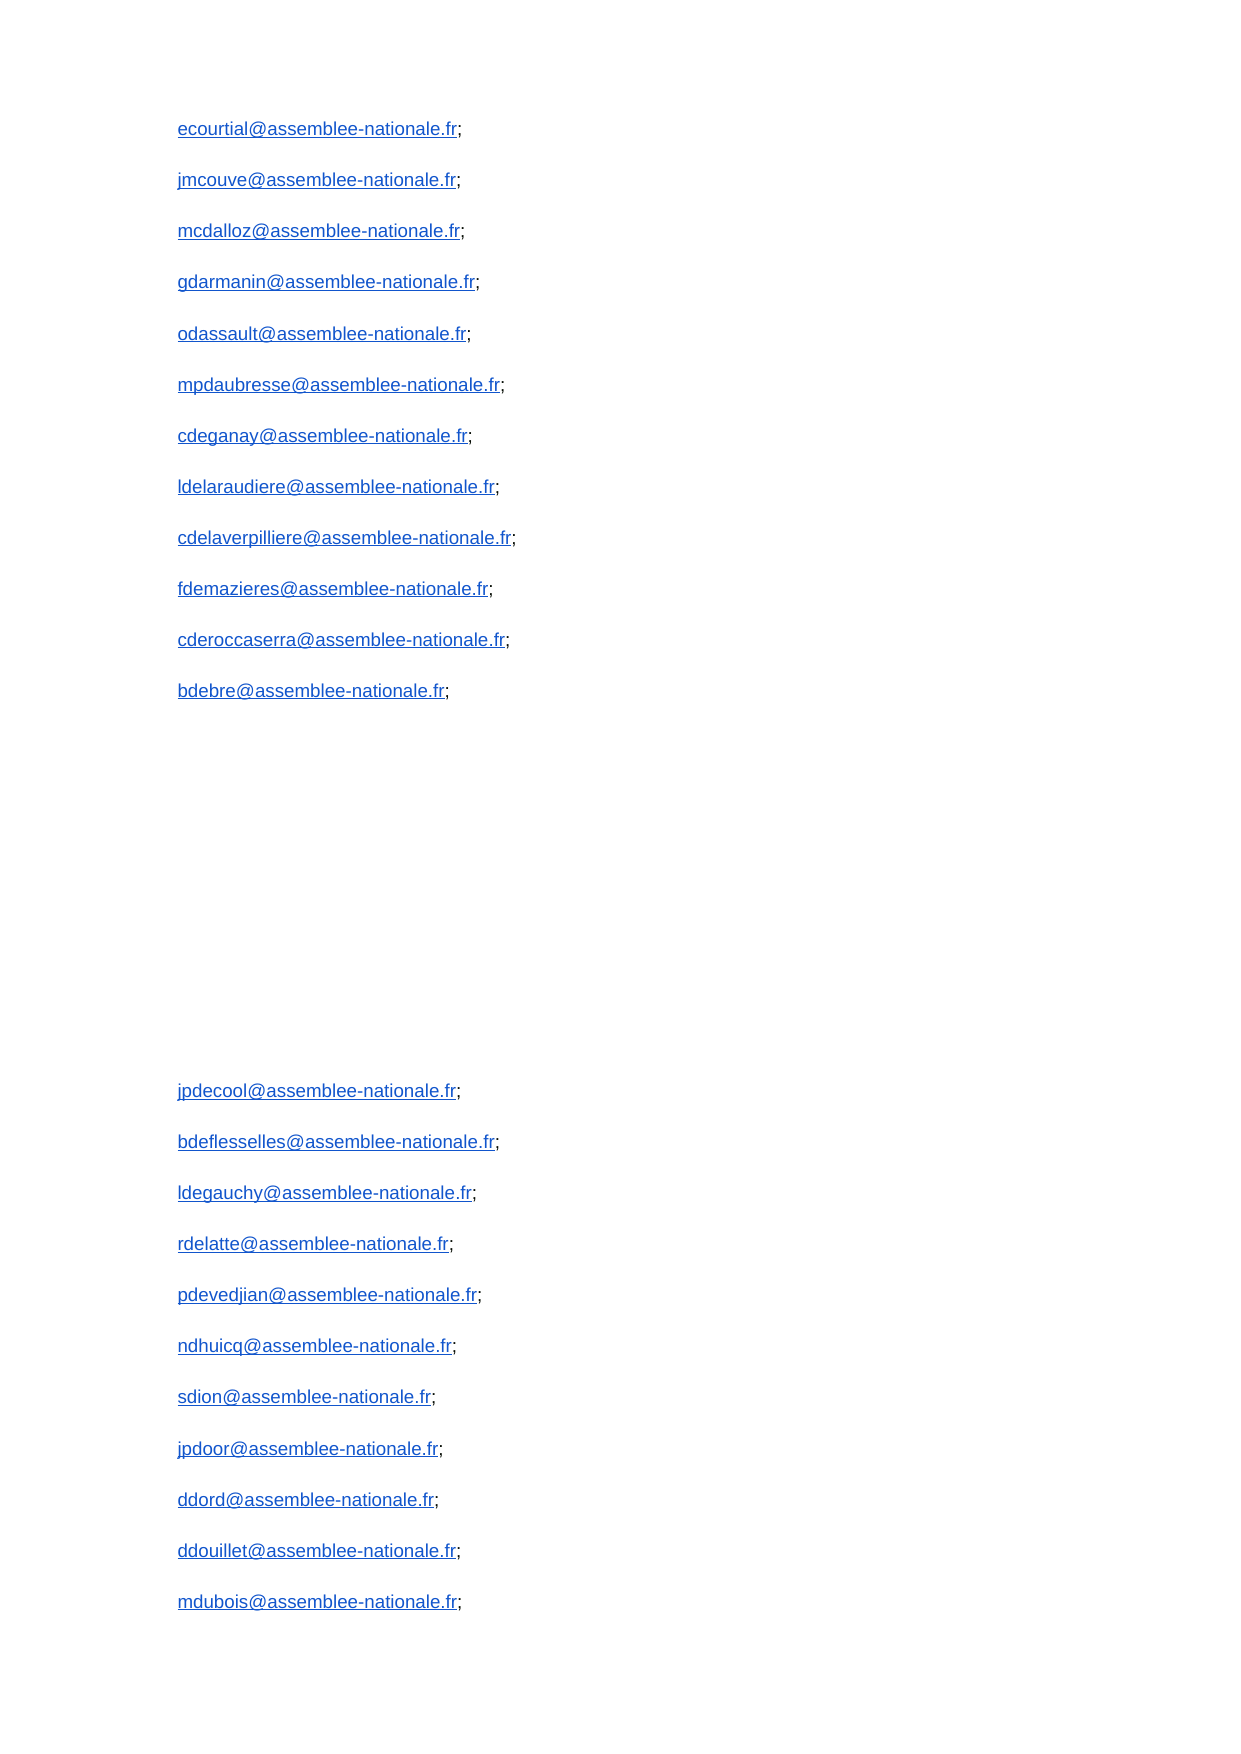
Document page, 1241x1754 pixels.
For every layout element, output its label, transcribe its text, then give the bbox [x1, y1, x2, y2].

text ldegauchy@assemblee-nationale.fr; [177, 1182, 1063, 1204]
text ddord@assemblee-nationale.fr; [177, 1488, 1063, 1510]
text jpdecool@assemblee-nationale.fr; [177, 1080, 1063, 1102]
text cdeganay@assemblee-nationale.fr; [177, 424, 1063, 446]
text mdubois@assemblee-nationale.fr; [177, 1590, 1063, 1612]
text fdemazieres@assemblee-nationale.fr; [177, 577, 1063, 599]
text gdarmanin@assemblee-nationale.fr; [177, 271, 1063, 293]
text pdevedjian@assemblee-nationale.fr; [177, 1284, 1063, 1306]
text sdion@assemblee-nationale.fr; [177, 1386, 1063, 1408]
text ecourtial@assemblee-nationale.fr; [177, 118, 1063, 140]
text bdebre@assemblee-nationale.fr; [177, 679, 1063, 701]
text jmcouve@assemblee-nationale.fr; [177, 169, 1063, 191]
text mpdaubresse@assemblee-nationale.fr; [177, 373, 1063, 395]
text ddouillet@assemblee-nationale.fr; [177, 1539, 1063, 1561]
text odassault@assemblee-nationale.fr; [177, 322, 1063, 344]
text mcdalloz@assemblee-nationale.fr; [177, 220, 1063, 242]
text rdelatte@assemblee-nationale.fr; [177, 1233, 1063, 1255]
text jpdoor@assemblee-nationale.fr; [177, 1437, 1063, 1459]
text cderoccaserra@assemblee-nationale.fr; [177, 628, 1063, 650]
text cdelaverpilliere@assemblee-nationale.fr; [177, 526, 1063, 548]
text ldelaraudiere@assemblee-nationale.fr; [177, 475, 1063, 497]
text bdeflesselles@assemblee-nationale.fr; [177, 1131, 1063, 1153]
text ndhuicq@assemblee-nationale.fr; [177, 1335, 1063, 1357]
